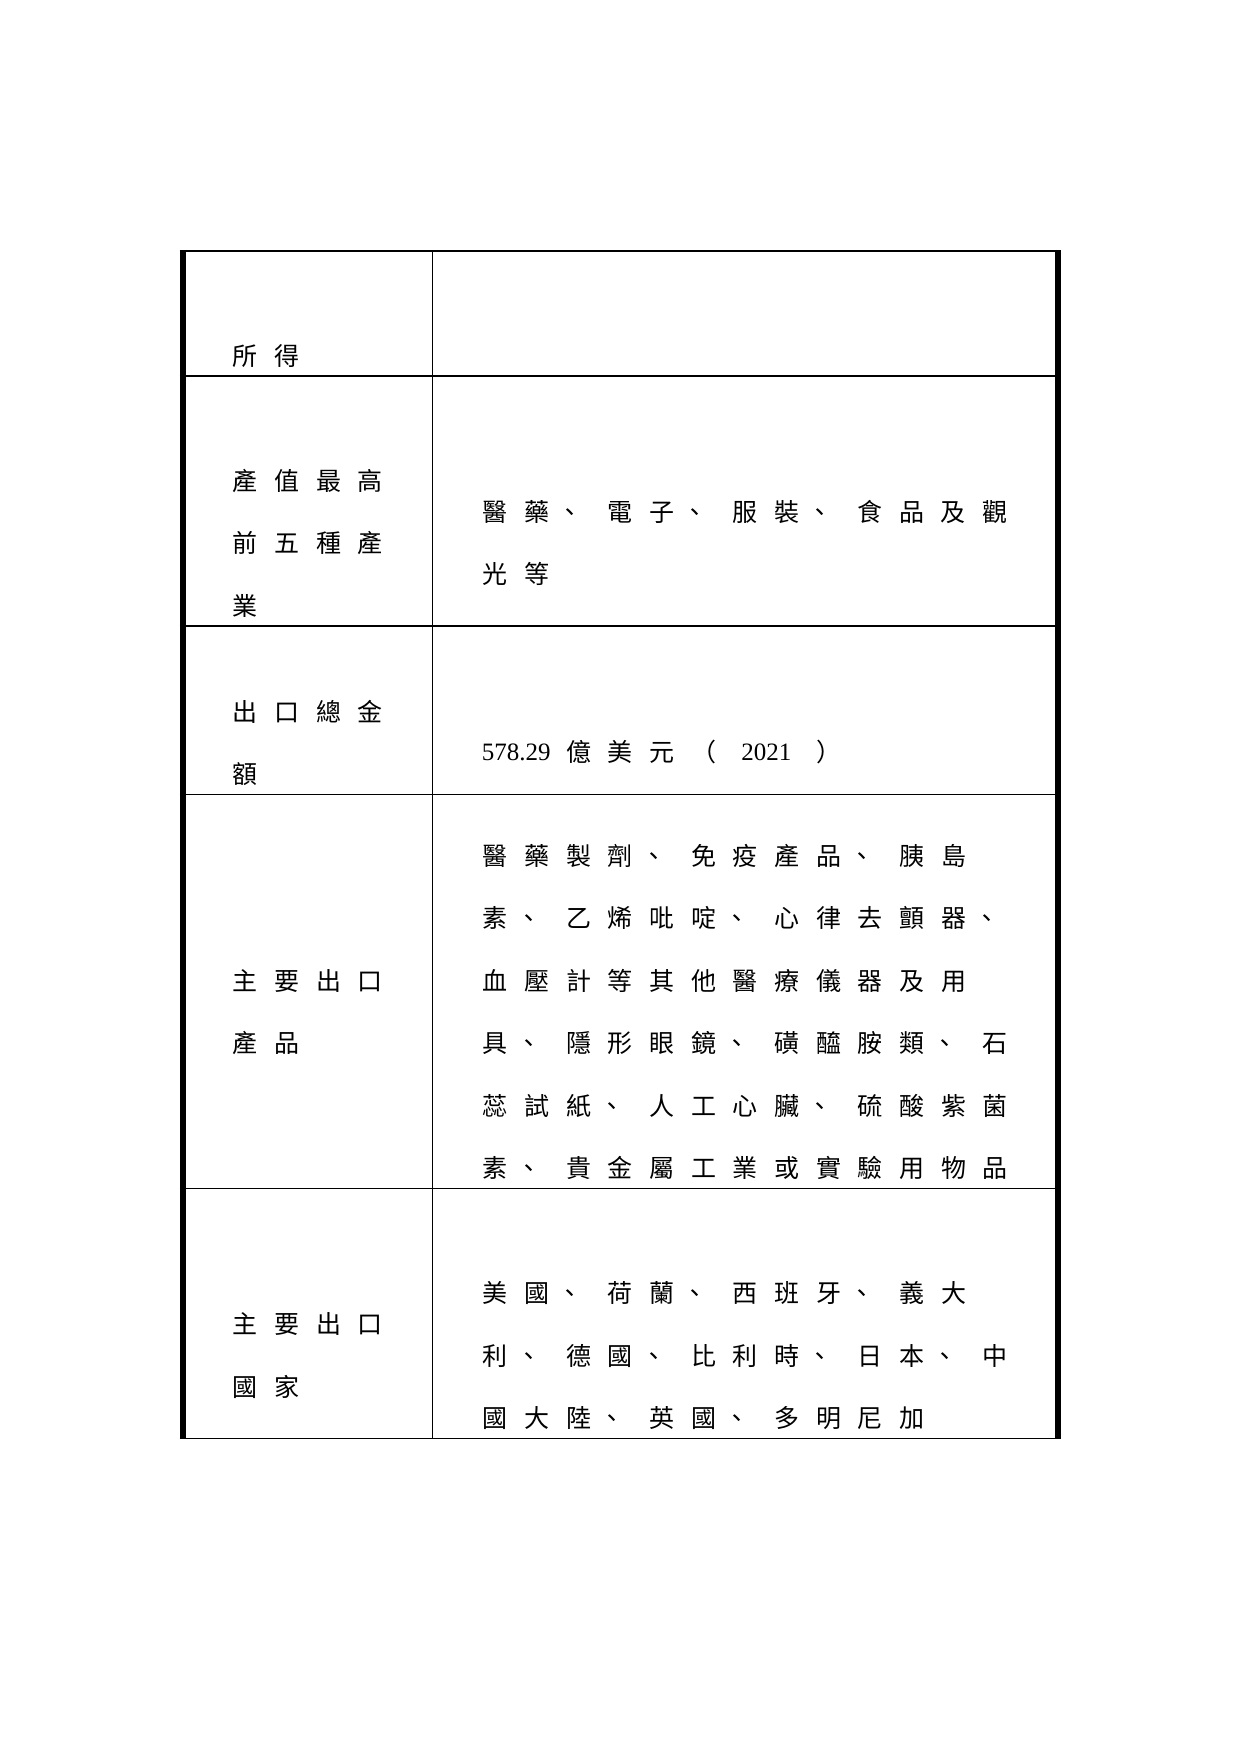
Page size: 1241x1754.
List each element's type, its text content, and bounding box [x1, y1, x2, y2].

table_cell [433, 252, 1055, 375]
table_cell 醫藥、電子、服裝、食品及觀光等 [433, 377, 1055, 625]
table_cell 主要出口產品 [186, 795, 432, 1188]
table_cell 主要出口國家 [186, 1189, 432, 1438]
table_cell 出口總金額 [186, 627, 432, 793]
table_cell 美國、荷蘭、西班牙、義大利、德國、比利時、日本、中國大陸、英國、多明尼加 [433, 1189, 1055, 1438]
table_cell 產值最高前五種產業 [186, 377, 432, 625]
table_cell 醫藥製劑、免疫產品、胰島素、乙烯吡啶、心律去顫器、血壓計等其他醫療儀器及用具、隱形眼鏡、磺醯胺類、石蕊試紙、人工心臟、硫酸紫菌素、貴金屬工業或實驗用物品 [433, 795, 1055, 1188]
table_cell 所得 [186, 252, 432, 375]
table_cell 578.29億美元（2021） [433, 627, 1055, 793]
